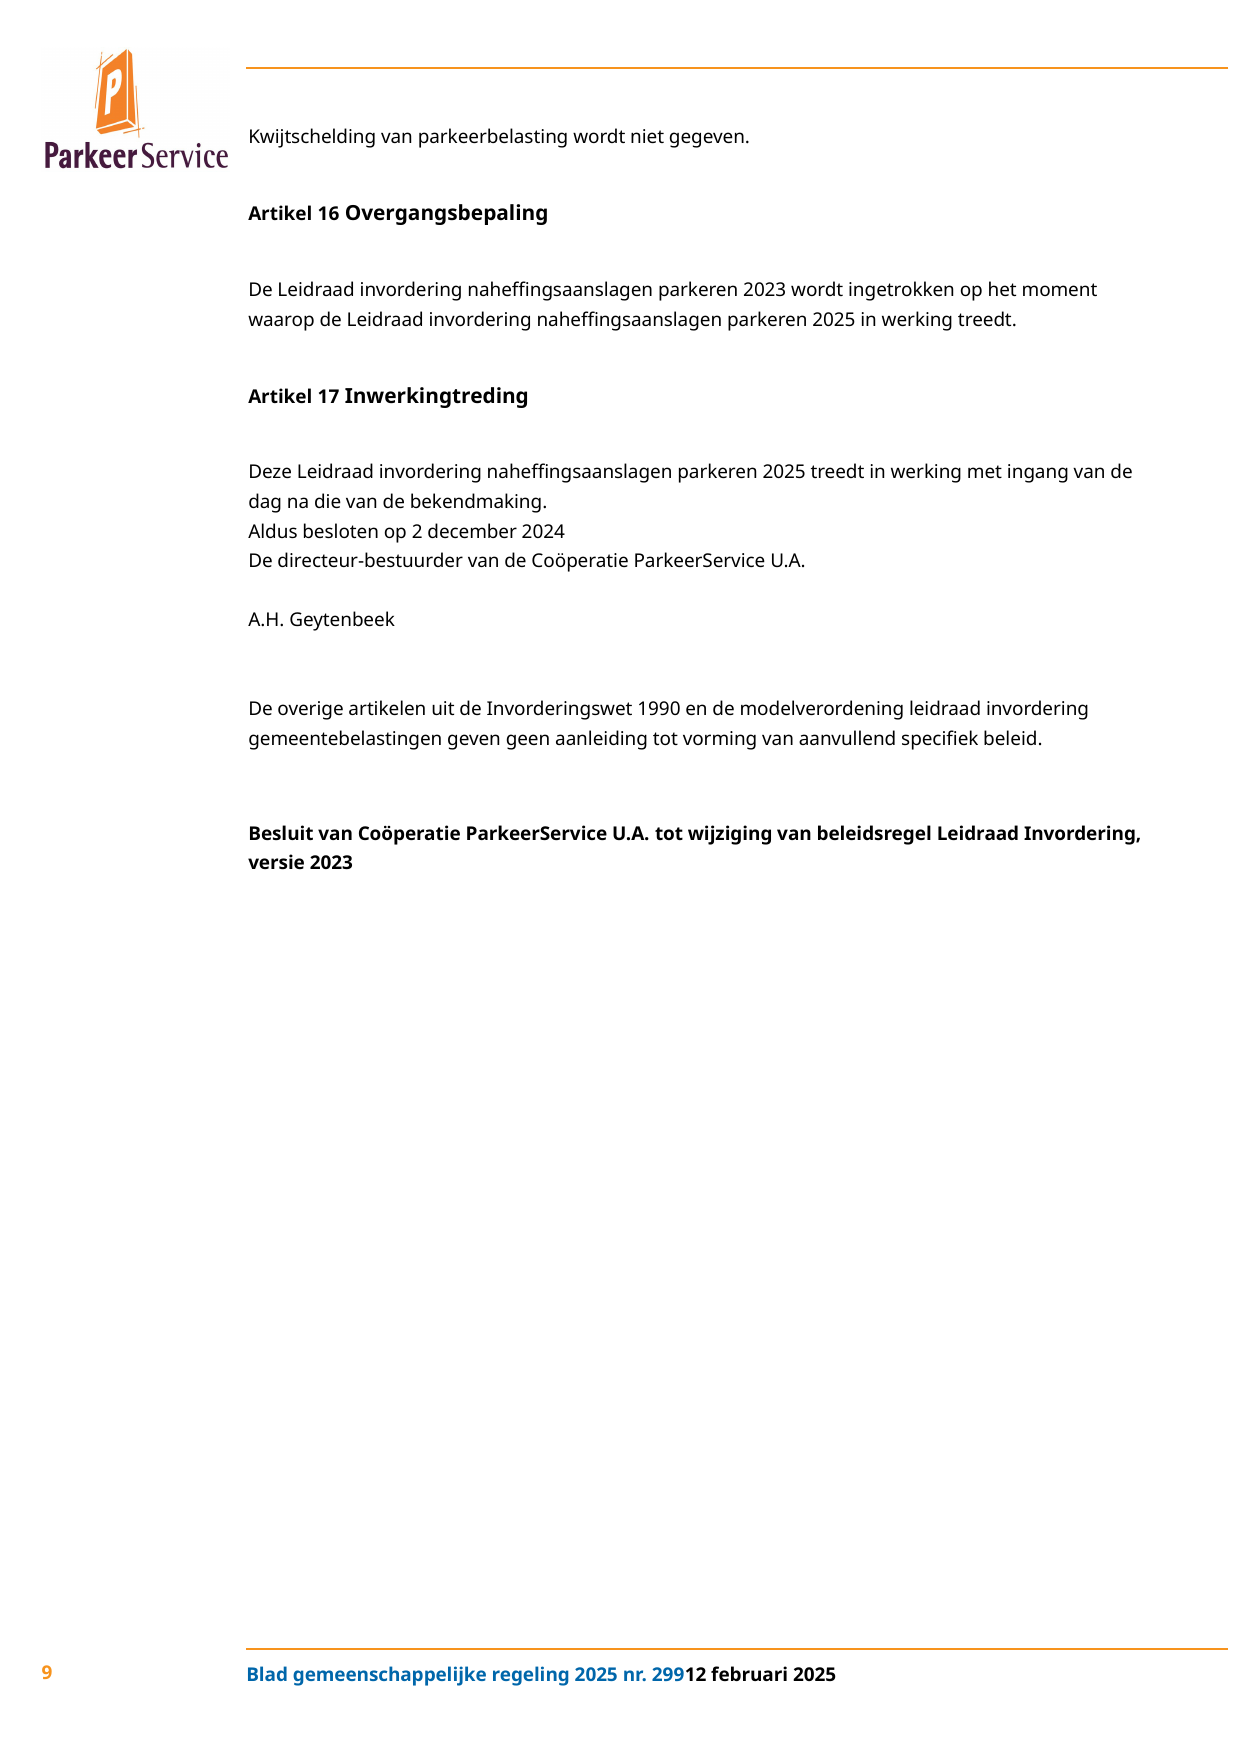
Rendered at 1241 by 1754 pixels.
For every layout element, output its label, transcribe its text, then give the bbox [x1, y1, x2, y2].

text A.H. Geytenbeek [248, 607, 1152, 632]
text De directeur-bestuurder van de Coöperatie ParkeerService U.A. [248, 547, 1152, 573]
text Artikel 16 Overgangsbepaling [248, 198, 1152, 227]
text Artikel 17 Inwerkingtreding [248, 381, 1152, 409]
text De overige artikelen uit de Invorderingswet 1990 en de modelverordening leidraad invordering gemeentebelastingen geven geen aanleiding tot vorming van aanvullend specifiek beleid. [248, 695, 1152, 751]
text Kwijtschelding van parkeerbelasting wordt niet gegeven. [248, 123, 1152, 149]
text Deze Leidraad invordering naheffingsaanslagen parkeren 2025 treedt in werking met ingang van de dag na die van de bekendmaking. [248, 459, 1152, 514]
text Besluit van Coöperatie ParkeerService U.A. tot wijziging van beleidsregel Leidraad Invordering, versie 2023 [248, 820, 1152, 875]
text De Leidraad invordering naheffingsaanslagen parkeren 2023 wordt ingetrokken op het moment waarop de Leidraad invordering naheffingsaanslagen parkeren 2025 in werking treedt. [248, 276, 1152, 331]
text Aldus besloten op 2 december 2024 [248, 518, 1152, 543]
picture [41, 47, 231, 172]
